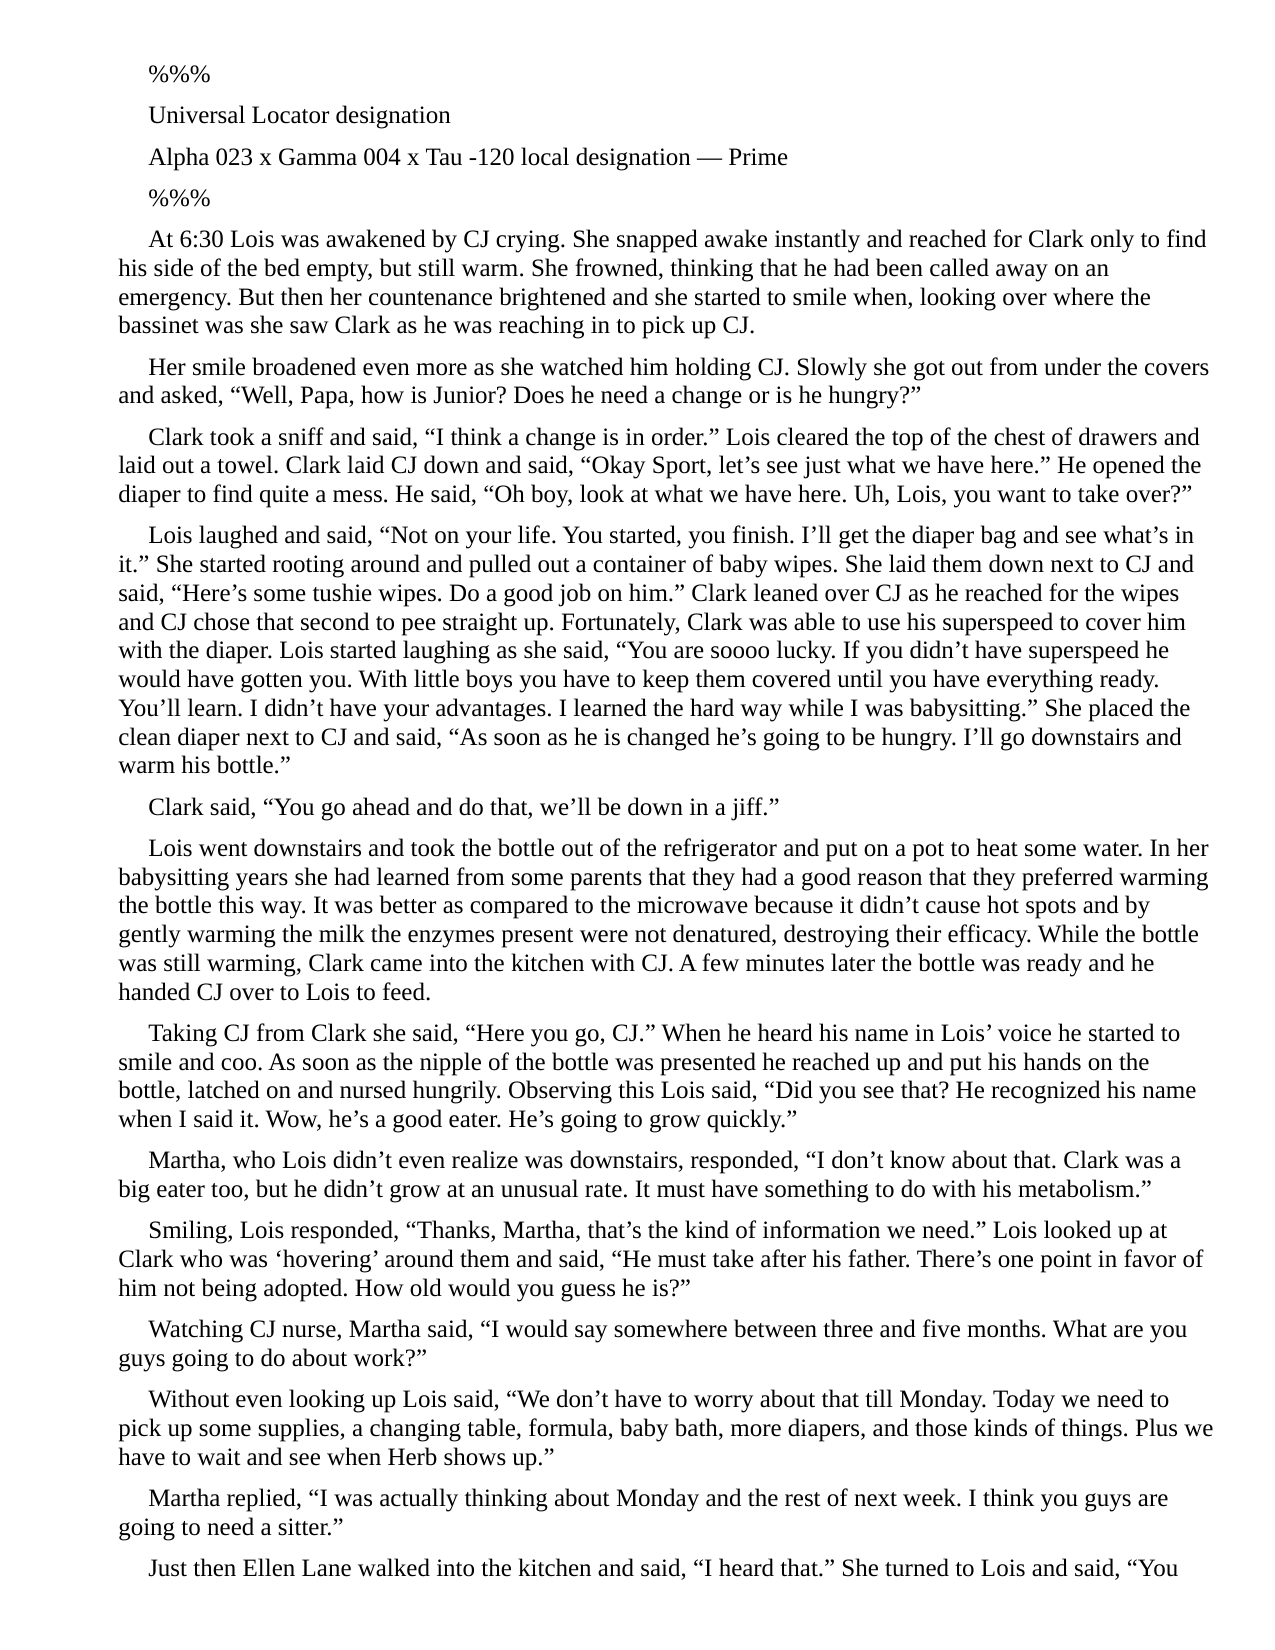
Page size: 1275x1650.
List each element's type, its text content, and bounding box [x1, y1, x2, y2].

text Lois laughed and said, “Not on your life. You started, you finish. I’ll get the diaper bag and see what’s in it.” She started rooting around and pulled out a container of baby wipes. She laid them down next to CJ and said, “Here’s some tushie wipes. Do a good job on him.” Clark leaned over CJ as he reached for the wipes and CJ chose that second to pee straight up. Fortunately, Clark was able to use his superspeed to cover him with the diaper. Lois started laughing as she said, “You are soooo lucky. If you didn’t have superspeed he would have gotten you. With little boys you have to keep them covered until you have everything ready. You’ll learn. I didn’t have your advantages. I learned the hard way while I was babysitting.” She placed the clean diaper next to CJ and said, “As soon as he is changed he’s going to be hungry. I’ll go downstairs and warm his bottle.” [118, 520, 1216, 779]
text Lois went downstairs and took the bottle out of the refrigerator and put on a pot to heat some water. In her babysitting years she had learned from some parents that they had a good reason that they preferred warming the bottle this way. It was better as compared to the microwave because it didn’t cause hot spots and by gently warming the milk the enzymes present were not denatured, destroying their efficacy. While the bottle was still warming, Clark came into the kitchen with CJ. A few minutes later the bottle was ready and he handed CJ over to Lois to feed. [118, 833, 1216, 1005]
text Her smile broadened even more as she watched him holding CJ. Slowly she got out from under the covers and asked, “Well, Papa, how is Junior? Does he need a change or is he hungry?” [118, 352, 1216, 409]
text Martha replied, “I was actually thinking about Monday and the rest of next week. I think you guys are going to need a sitter.” [118, 1483, 1216, 1540]
text Martha, who Lois didn’t even realize was downstairs, responded, “I don’t know about that. Clark was a big eater too, but he didn’t grow at an unusual rate. It must have something to do with his metabolism.” [118, 1145, 1216, 1203]
text Alpha 023 x Gamma 004 x Tau -120 local designation — Prime [118, 142, 1216, 170]
text %%% [118, 59, 1216, 88]
text Universal Locator designation [118, 100, 1216, 129]
text Smiling, Lois responded, “Thanks, Martha, that’s the kind of information we need.” Lois looked up at Clark who was ‘hovering’ around them and said, “He must take after his father. There’s one point in favor of him not being adopted. How old would you guess he is?” [118, 1215, 1216, 1302]
text Without even looking up Lois said, “We don’t have to worry about that till Monday. Today we need to pick up some supplies, a changing table, formula, baby bath, more diapers, and those kinds of things. Plus we have to wait and see when Herb shows up.” [118, 1384, 1216, 1470]
text At 6:30 Lois was awakened by CJ crying. She snapped awake instantly and reached for Clark only to find his side of the bed empty, but still warm. She frowned, thinking that he had been called away on an emergency. But then her countenance brightened and she started to smile when, looking over where the bassinet was she saw Clark as he was reaching in to pick up CJ. [118, 224, 1216, 339]
text Taking CJ from Clark she said, “Here you go, CJ.” When he heard his name in Lois’ voice he started to smile and coo. As soon as the nipple of the bottle was presented he reached up and put his hands on the bottle, latched on and nursed hungrily. Observing this Lois said, “Did you see that? He recognized his name when I said it. Wow, he’s a good eater. He’s going to grow quickly.” [118, 1018, 1216, 1133]
text Just then Ellen Lane walked into the kitchen and said, “I heard that.” She turned to Lois and said, “You [118, 1553, 1216, 1582]
text Clark said, “You go ahead and do that, we’ll be down in a jiff.” [118, 792, 1216, 820]
text Watching CJ nurse, Martha said, “I would say somewhere between three and five months. What are you guys going to do about work?” [118, 1314, 1216, 1372]
text %%% [118, 183, 1216, 212]
text Clark took a sniff and said, “I think a change is in order.” Lois cleared the top of the chest of drawers and laid out a towel. Clark laid CJ down and said, “Okay Sport, let’s see just what we have here.” He opened the diaper to find quite a mess. He said, “Oh boy, look at what we have here. Uh, Lois, you want to take over?” [118, 422, 1216, 508]
